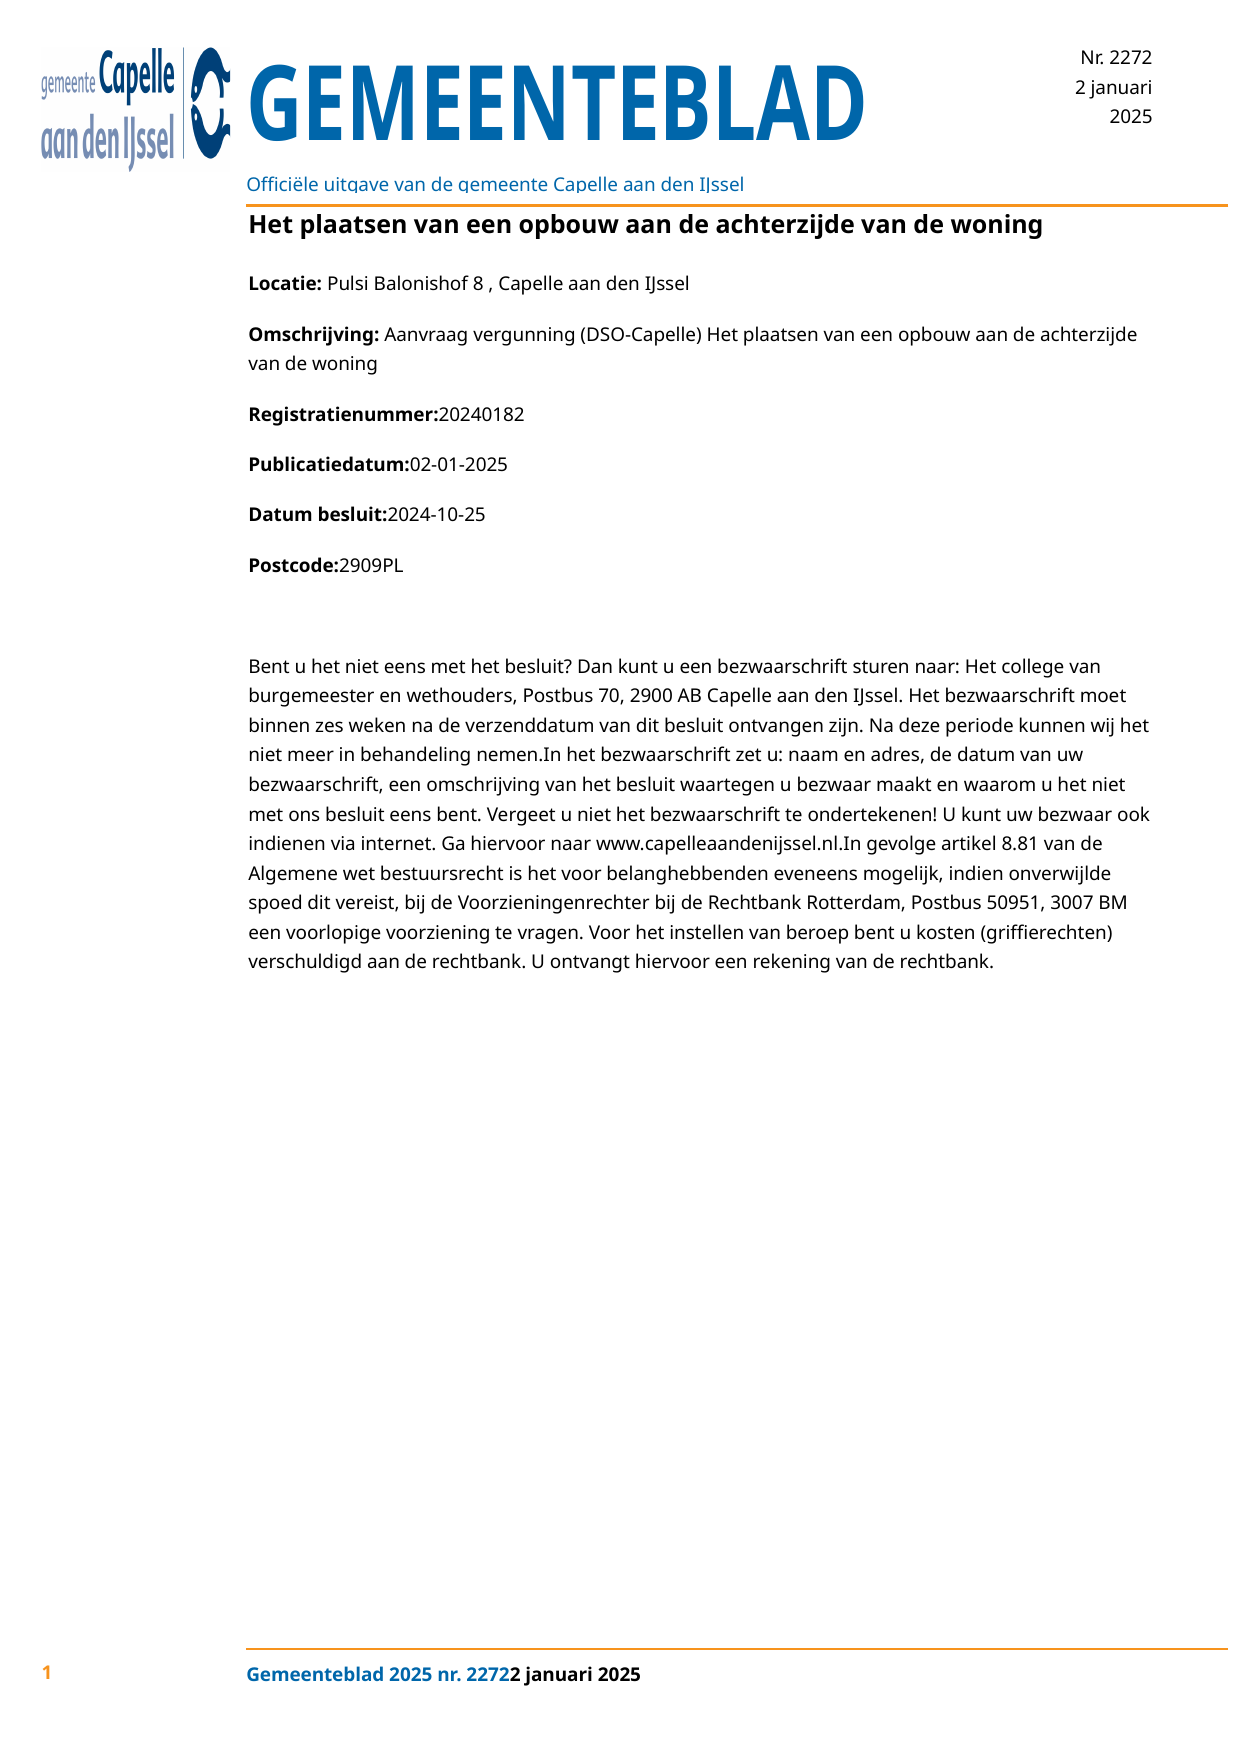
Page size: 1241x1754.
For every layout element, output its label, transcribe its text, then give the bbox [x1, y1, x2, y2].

text Omschrijving: Aanvraag vergunning (DSO-Capelle) Het plaatsen van een opbouw aan de achterzijde van de woning [248, 321, 1152, 376]
text Postcode:2909PL [248, 552, 1152, 578]
text Locatie: Pulsi Balonishof 8 , Capelle aan den IJssel [248, 270, 1152, 296]
text Registratienummer:20240182 [248, 401, 1152, 426]
text Datum besluit:2024-10-25 [248, 502, 1152, 527]
text Bent u het niet eens met het besluit? Dan kunt u een bezwaarschrift sturen naar: Het college van burgemeester en wethouders, Postbus 70, 2900 AB Capelle aan den IJssel. Het bezwaarschrift moet binnen zes weken na de verzenddatum van dit besluit ontvangen zijn. Na deze periode kunnen wij het niet meer in behandeling nemen.In het bezwaarschrift zet u: naam en adres, de datum van uw bezwaarschrift, een omschrijving van het besluit waartegen u bezwaar maakt en waarom u het niet met ons besluit eens bent. Vergeet u niet het bezwaarschrift te ondertekenen! U kunt uw bezwaar ook indienen via internet. Ga hiervoor naar www.capelleaandenijssel.nl.In gevolge artikel 8.81 van de Algemene wet bestuursrecht is het voor belanghebbenden eveneens mogelijk, indien onverwijlde spoed dit vereist, bij de Voorzieningenrechter bij de Rechtbank Rotterdam, Postbus 50951, 3007 BM een voorlopige voorziening te vragen. Voor het instellen van beroep bent u kosten (griffierechten) verschuldigd aan de rechtbank. U ontvangt hiervoor een rekening van de rechtbank. [248, 653, 1152, 974]
text Het plaatsen van een opbouw aan de achterzijde van de woning [248, 207, 1152, 241]
picture [41, 47, 231, 172]
text Publicatiedatum:02-01-2025 [248, 451, 1152, 477]
